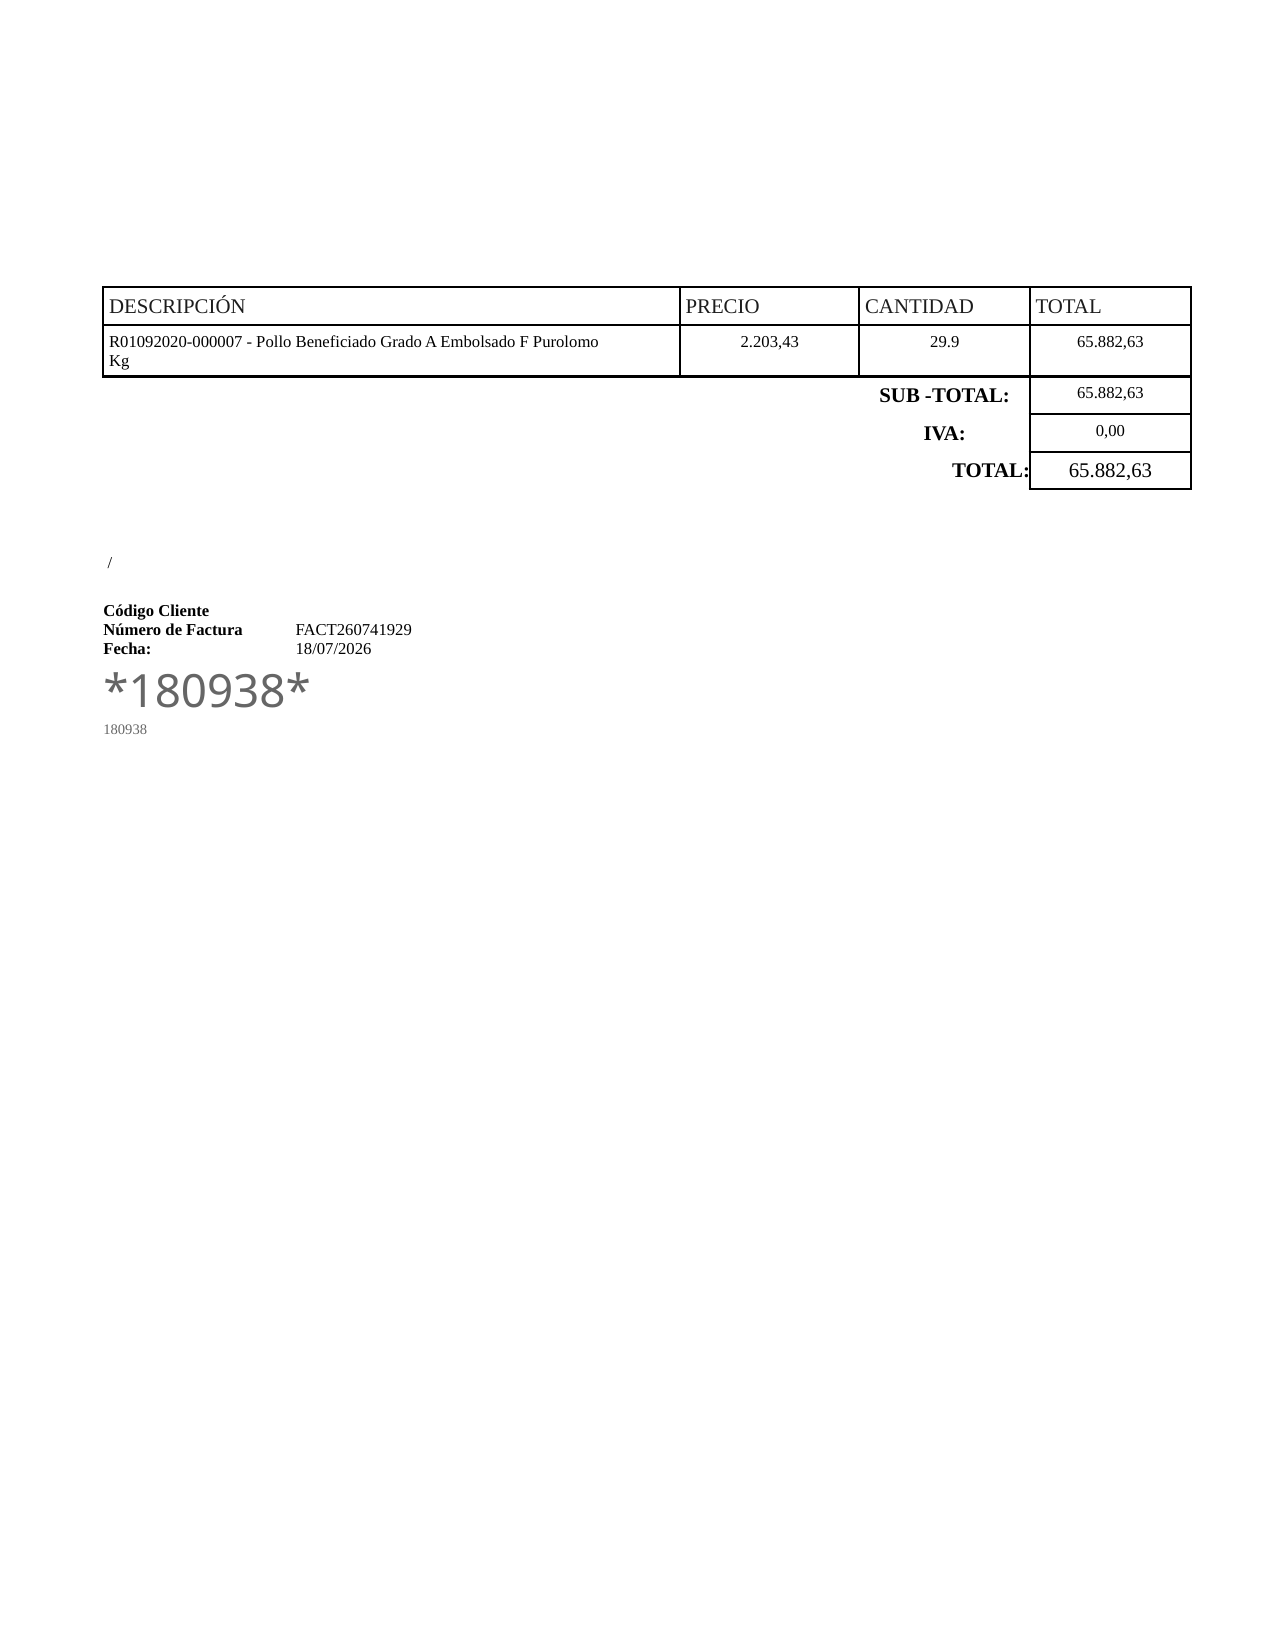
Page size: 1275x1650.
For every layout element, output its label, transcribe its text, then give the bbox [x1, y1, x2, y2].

table_header DESCRIPCIÓN [104, 288, 679, 323]
table_header PRECIO [681, 288, 858, 323]
table_cell SUB -TOTAL: [859, 378, 1029, 413]
table_cell 2.203,43 [681, 326, 858, 375]
table_cell FACT260741929 [295, 620, 517, 639]
table_cell [103, 534, 858, 553]
table_header [295, 601, 517, 620]
text 180938 [103, 721, 1137, 737]
table_cell 29.9 [860, 326, 1029, 375]
table_cell Número de Factura [103, 620, 295, 639]
table_header CANTIDAD [860, 288, 1029, 323]
table_cell 65.882,63 [1031, 326, 1190, 375]
table_header TOTAL [1031, 288, 1190, 323]
table_cell 0,00 [1031, 415, 1190, 451]
table_cell Fecha: [103, 639, 295, 658]
table_cell [103, 514, 858, 533]
table_header [103, 490, 858, 514]
text *180938* [103, 658, 1137, 721]
table_cell IVA: [859, 413, 1029, 451]
table_cell [103, 378, 859, 488]
table_cell 65.882,63 [1031, 378, 1190, 413]
table_cell 18/07/2026 [295, 639, 517, 658]
table_cell / [103, 553, 858, 572]
table_cell R01092020-000007 - Pollo Beneficiado Grado A Embolsado F Purolomo Kg [104, 326, 679, 375]
table_cell 65.882,63 [1031, 453, 1190, 488]
table_header Código Cliente [103, 601, 295, 620]
table_cell TOTAL: [859, 451, 1029, 488]
